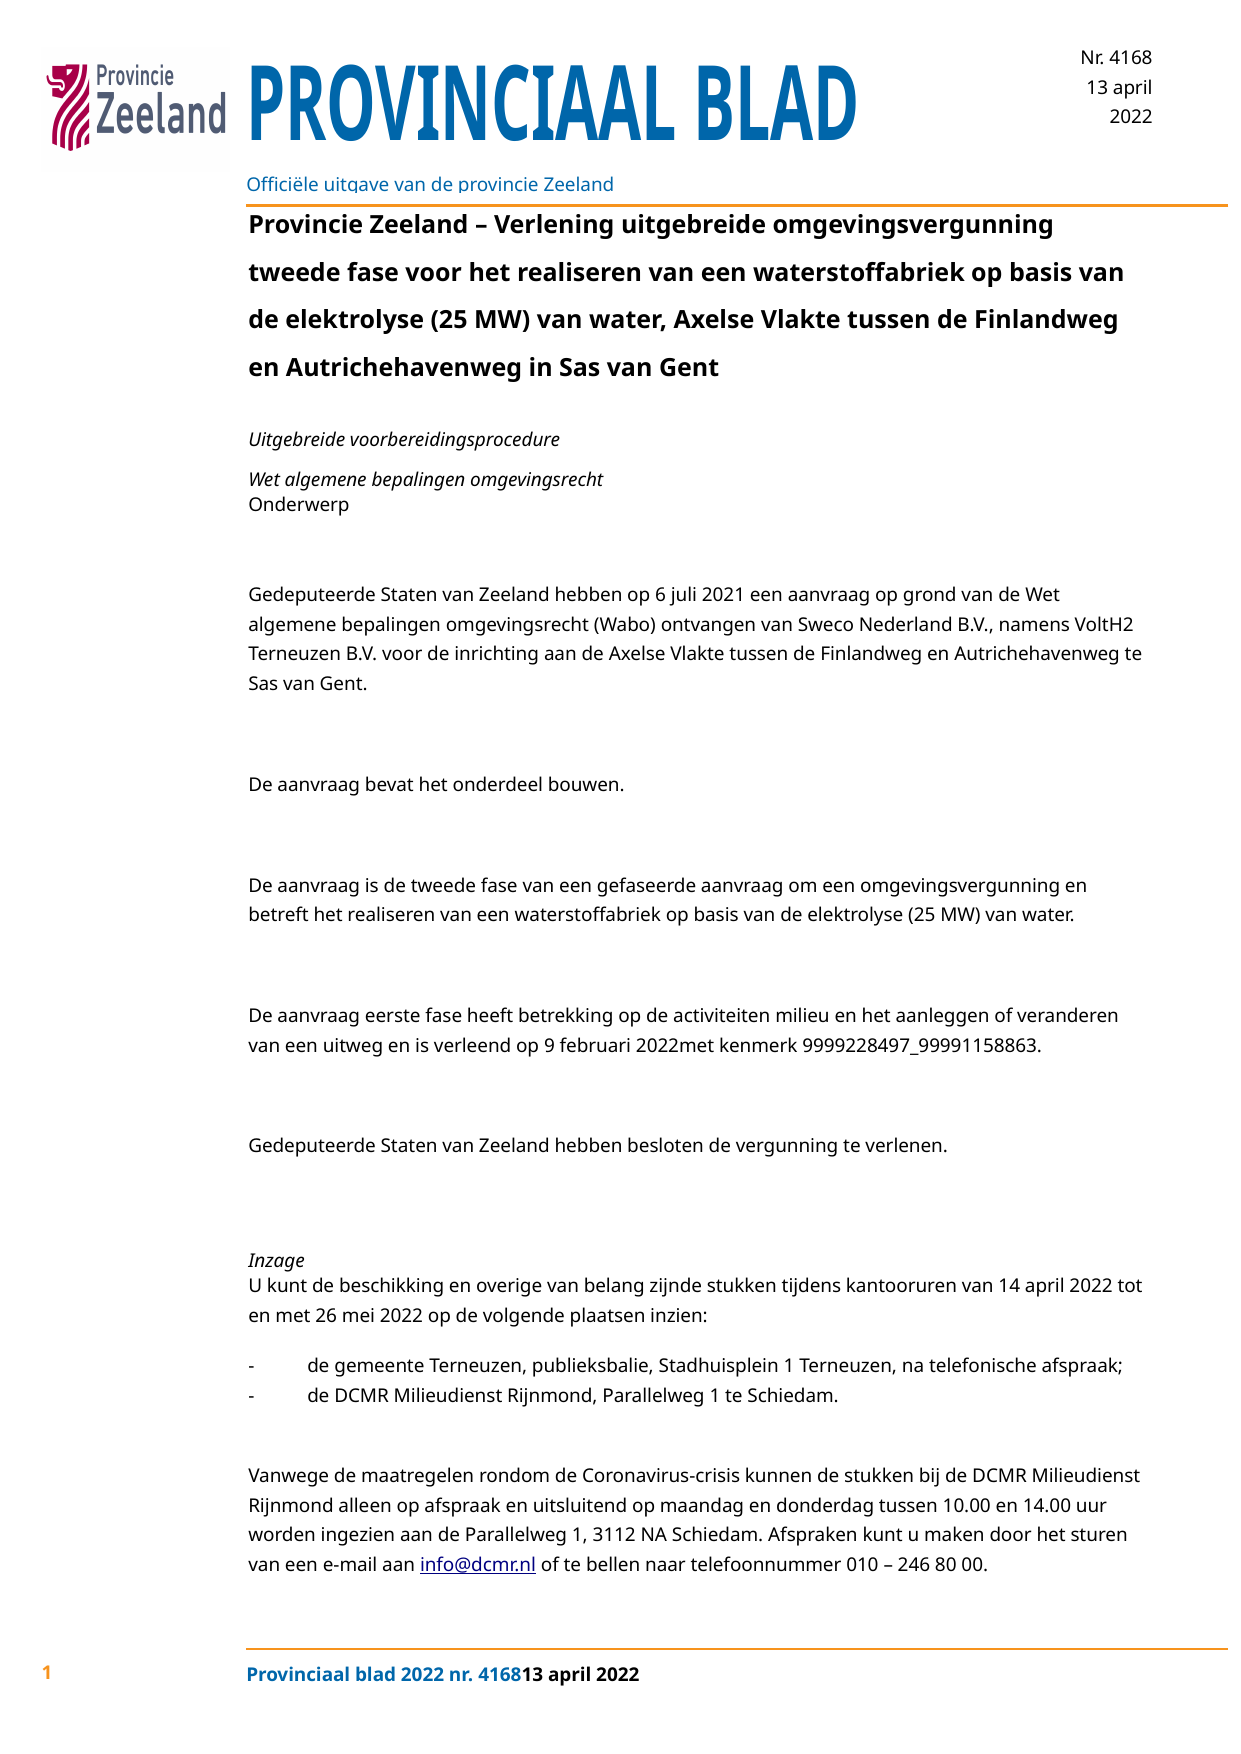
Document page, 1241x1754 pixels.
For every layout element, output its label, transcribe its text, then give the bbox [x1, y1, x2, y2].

list de DCMR Milieudienst Rijnmond, Parallelweg 1 te Schiedam. [248, 1382, 1152, 1408]
text Uitgebreide voorbereidingsprocedure [248, 427, 1152, 452]
text Onderwerp [248, 492, 1152, 517]
text De aanvraag is de tweede fase van een gefaseerde aanvraag om een omgevingsvergunning en betreft het realiseren van een waterstoffabriek op basis van de elektrolyse (25 MW) van water. [248, 872, 1152, 927]
text Gedeputeerde Staten van Zeeland hebben besloten de vergunning te verlenen. [248, 1133, 1152, 1158]
text Gedeputeerde Staten van Zeeland hebben op 6 juli 2021 een aanvraag op grond van de Wet algemene bepalingen omgevingsrecht (Wabo) ontvangen van Sweco Nederland B.V., namens VoltH2 Terneuzen B.V. voor de inrichting aan de Axelse Vlakte tussen de Finlandweg en Autrichehavenweg te Sas van Gent. [248, 581, 1152, 696]
text Inzage [248, 1247, 1152, 1273]
picture [41, 47, 231, 172]
text U kunt de beschikking en overige van belang zijnde stukken tijdens kantooruren van 14 april 2022 tot en met 26 mei 2022 op de volgende plaatsen inzien: [248, 1273, 1152, 1328]
text Provincie Zeeland – Verlening uitgebreide omgevingsvergunning tweede fase voor het realiseren van een waterstoffabriek op basis van de elektrolyse (25 MW) van water, Axelse Vlakte tussen de Finlandweg en Autrichehavenweg in Sas van Gent [248, 207, 1152, 384]
text De aanvraag eerste fase heeft betrekking op de activiteiten milieu en het aanleggen of veranderen van een uitweg en is verleend op 9 februari 2022met kenmerk 9999228497_99991158863. [248, 1002, 1152, 1057]
text Wet algemene bepalingen omgevingsrecht [248, 466, 1152, 492]
text De aanvraag bevat het onderdeel bouwen. [248, 771, 1152, 797]
list de gemeente Terneuzen, publieksbalie, Stadhuisplein 1 Terneuzen, na telefonische afspraak; [248, 1353, 1152, 1378]
text Vanwege de maatregelen rondom de Coronavirus-crisis kunnen de stukken bij de DCMR Milieudienst Rijnmond alleen op afspraak en uitsluitend op maandag en donderdag tussen 10.00 en 14.00 uur worden ingezien aan de Parallelweg 1, 3112 NA Schiedam. Afspraken kunt u maken door het sturen van een e-mail aan info@dcmr.nl of te bellen naar telefoonnummer 010 – 246 80 00. [248, 1462, 1152, 1577]
